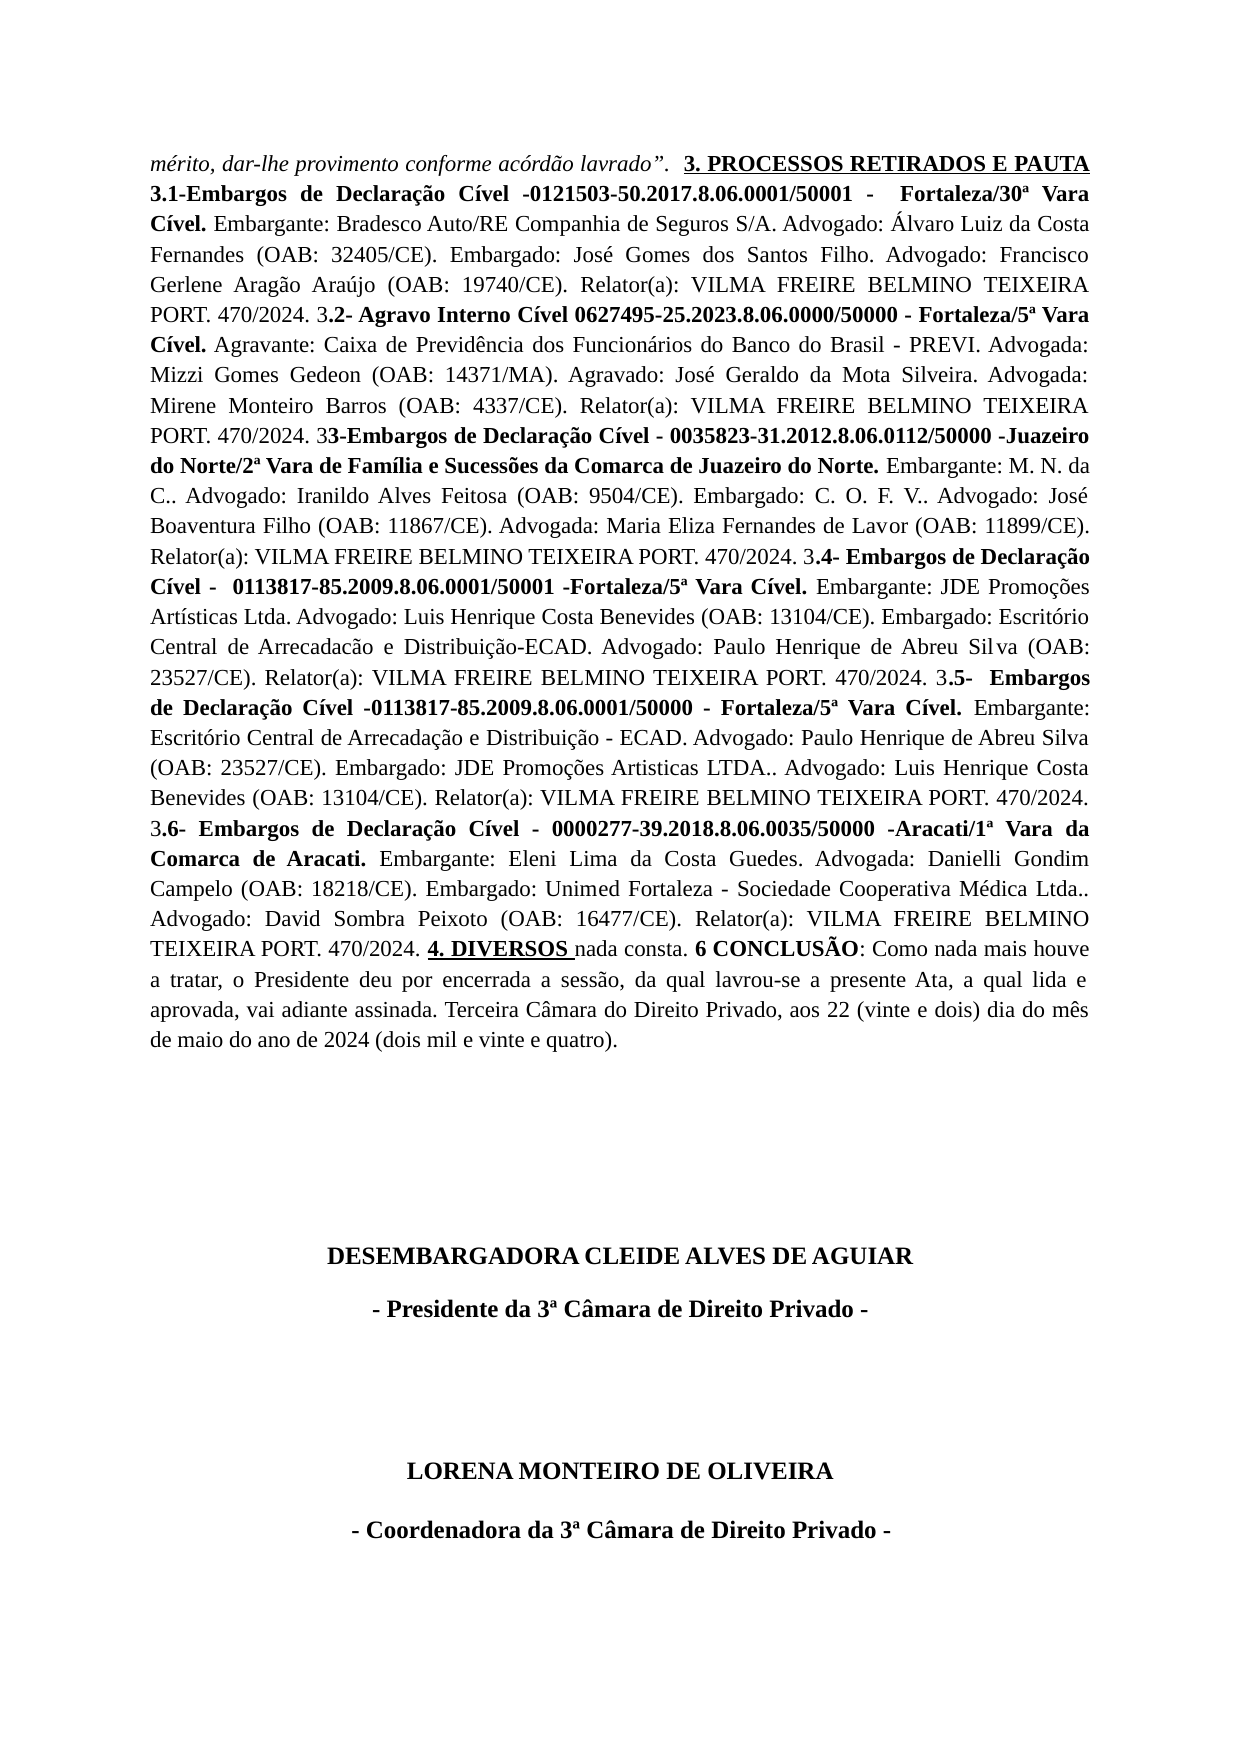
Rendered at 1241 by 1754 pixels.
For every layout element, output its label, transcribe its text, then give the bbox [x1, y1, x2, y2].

text mérito, dar-lhe provimento conforme acórdão lavrado”. 3. PROCESSOS RETIRADOS E PAUTA 3.1-Embargos de Declaração Cível -0121503-50.2017.8.06.0001/50001 - Fortaleza/30ª Vara Cível. Embargante: Bradesco Auto/RE Companhia de Seguros S/A. Advogado: Álvaro Luiz da Costa Fernandes (OAB: 32405/CE). Embargado: José Gomes dos Santos Filho. Advogado: Francisco Gerlene Aragão Araújo (OAB: 19740/CE). Relator(a): VILMA FREIRE BELMINO TEIXEIRA PORT. 470/2024. 3.2- Agravo Interno Cível 0627495-25.2023.8.06.0000/50000 - Fortaleza/5ª Vara Cível. Agravante: Caixa de Previdência dos Funcionários do Banco do Brasil - PREVI. Advogada: Mizzi Gomes Gedeon (OAB: 14371/MA). Agravado: José Geraldo da Mota Silveira. Advogada: Mirene Monteiro Barros (OAB: 4337/CE). Relator(a): VILMA FREIRE BELMINO TEIXEIRA PORT. 470/2024. 33-Embargos de Declaração Cível - 0035823-31.2012.8.06.0112/50000 -Juazeiro do Norte/2ª Vara de Família e Sucessões da Comarca de Juazeiro do Norte. Embargante: M. N. da C.. Advogado: Iranildo Alves Feitosa (OAB: 9504/CE). Embargado: C. O. F. V.. Advogado: José Boaventura Filho (OAB: 11867/CE). Advogada: Maria Eliza Fernandes de Lavor (OAB: 11899/CE). Relator(a): VILMA FREIRE BELMINO TEIXEIRA PORT. 470/2024. 3.4- Embargos de Declaração Cível - 0113817-85.2009.8.06.0001/50001 -Fortaleza/5ª Vara Cível. Embargante: JDE Promoções Artísticas Ltda. Advogado: Luis Henrique Costa Benevides (OAB: 13104/CE). Embargado: Escritório Central de Arrecadacão e Distribuição-ECAD. Advogado: Paulo Henrique de Abreu Silva (OAB: 23527/CE). Relator(a): VILMA FREIRE BELMINO TEIXEIRA PORT. 470/2024. 3.5- Embargos de Declaração Cível -0113817-85.2009.8.06.0001/50000 - Fortaleza/5ª Vara Cível. Embargante: Escritório Central de Arrecadação e Distribuição - ECAD. Advogado: Paulo Henrique de Abreu Silva (OAB: 23527/CE). Embargado: JDE Promoções Artisticas LTDA.. Advogado: Luis Henrique Costa Benevides (OAB: 13104/CE). Relator(a): VILMA FREIRE BELMINO TEIXEIRA PORT. 470/2024. 3.6- Embargos de Declaração Cível - 0000277-39.2018.8.06.0035/50000 -Aracati/1ª Vara da Comarca de Aracati. Embargante: Eleni Lima da Costa Guedes. Advogada: Danielli Gondim Campelo (OAB: 18218/CE). Embargado: Unimed Fortaleza - Sociedade Cooperativa Médica Ltda.. Advogado: David Sombra Peixoto (OAB: 16477/CE). Relator(a): VILMA FREIRE BELMINO TEIXEIRA PORT. 470/2024. 4. DIVERSOS nada consta. 6 CONCLUSÃO: Como nada mais houve a tratar, o Presidente deu por encerrada a sessão, da qual lavrou-se a presente Ata, a qual lida e aprovada, vai adiante assinada. Terceira Câmara do Direito Privado, aos 22 (vinte e dois) dia do mês de maio do ano de 2024 (dois mil e vinte e quatro). [150, 150, 1090, 1052]
text - Coordenadora da 3ª Câmara de Direito Privado - [152, 1515, 1090, 1544]
text - Presidente da 3ª Câmara de Direito Privado - [150, 1294, 1090, 1323]
text DESEMBARGADORA CLEIDE ALVES DE AGUIAR [150, 1241, 1090, 1269]
text LORENA MONTEIRO DE OLIVEIRA [150, 1456, 1090, 1484]
